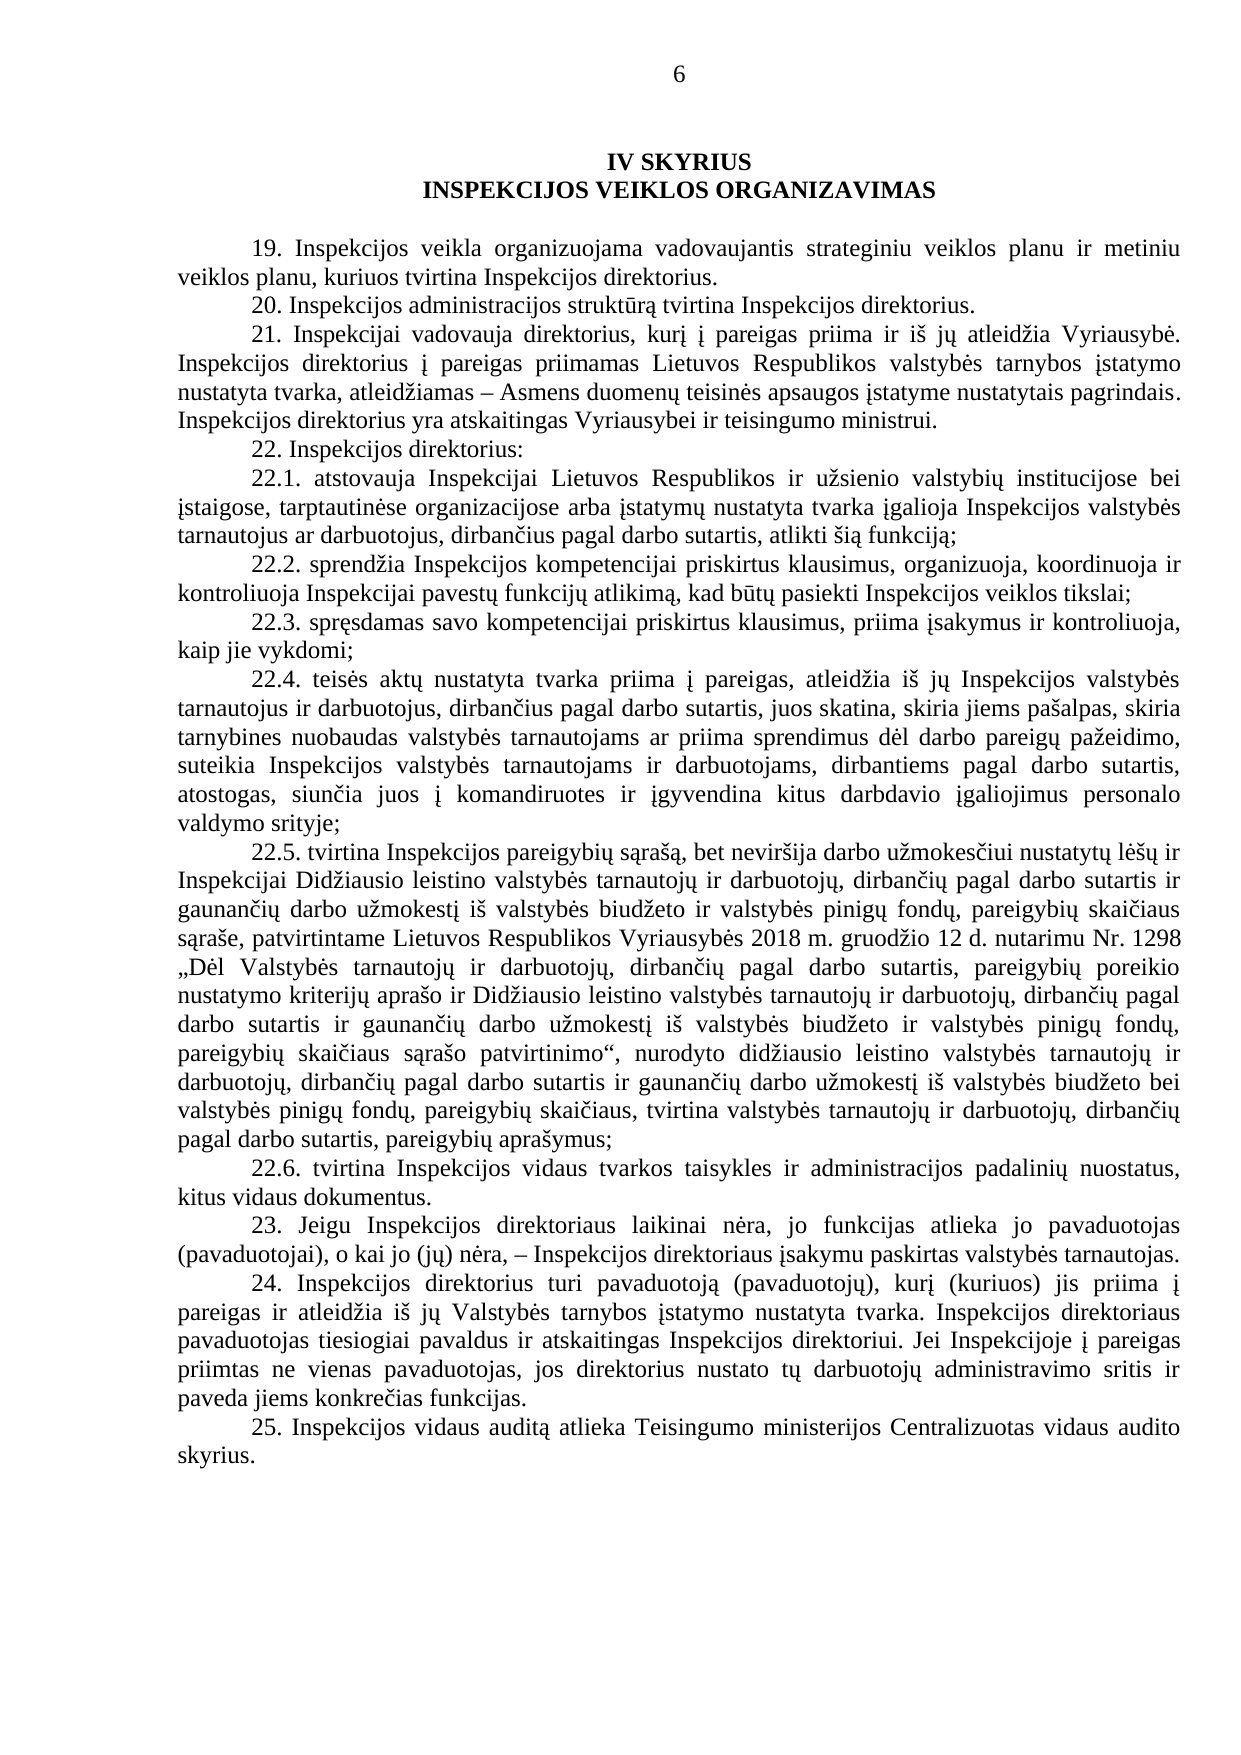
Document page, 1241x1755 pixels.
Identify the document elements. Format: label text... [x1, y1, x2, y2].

text 20. Inspekcijos administracijos struktūrą tvirtina Inspekcijos direktorius. [177, 291, 1181, 319]
text 22. Inspekcijos direktorius: [177, 434, 1181, 463]
text 22.2. sprendžia Inspekcijos kompetencijai priskirtus klausimus, organizuoja, koordinuoja ir kontroliuoja Inspekcijai pavestų funkcijų atlikimą, kad būtų pasiekti Inspekcijos veiklos tikslai; [177, 549, 1181, 607]
text 19. Inspekcijos veikla organizuojama vadovaujantis strateginiu veiklos planu ir metiniu veiklos planu, kuriuos tvirtina Inspekcijos direktorius. [177, 233, 1181, 291]
text 22.6. tvirtina Inspekcijos vidaus tvarkos taisykles ir administracijos padalinių nuostatus, kitus vidaus dokumentus. [177, 1153, 1181, 1211]
text INSPEKCIJOS VEIKLOS ORGANIZAVIMAS [177, 176, 1181, 204]
text 22.3. spręsdamas savo kompetencijai priskirtus klausimus, priima įsakymus ir kontroliuoja, kaip jie vykdomi; [177, 607, 1181, 664]
text 23. Jeigu Inspekcijos direktoriaus laikinai nėra, jo funkcijas atlieka jo pavaduotojas (pavaduotojai), o kai jo (jų) nėra, – Inspekcijos direktoriaus įsakymu paskirtas valstybės tarnautojas. [177, 1211, 1181, 1268]
text 22.5. tvirtina Inspekcijos pareigybių sąrašą, bet neviršija darbo užmokesčiui nustatytų lėšų ir Inspekcijai Didžiausio leistino valstybės tarnautojų ir darbuotojų, dirbančių pagal darbo sutartis ir gaunančių darbo užmokestį iš valstybės biudžeto ir valstybės pinigų fondų, pareigybių skaičiaus sąraše, patvirtintame Lietuvos Respublikos Vyriausybės 2018 m. gruodžio 12 d. nutarimu Nr. 1298 „Dėl Valstybės tarnautojų ir darbuotojų, dirbančių pagal darbo sutartis, pareigybių poreikio nustatymo kriterijų aprašo ir Didžiausio leistino valstybės tarnautojų ir darbuotojų, dirbančių pagal darbo sutartis ir gaunančių darbo užmokestį iš valstybės biudžeto ir valstybės pinigų fondų, pareigybių skaičiaus sąrašo patvirtinimo“, nurodyto didžiausio leistino valstybės tarnautojų ir darbuotojų, dirbančių pagal darbo sutartis ir gaunančių darbo užmokestį iš valstybės biudžeto bei valstybės pinigų fondų, pareigybių skaičiaus, tvirtina valstybės tarnautojų ir darbuotojų, dirbančių pagal darbo sutartis, pareigybių aprašymus; [177, 837, 1181, 1153]
text 22.1. atstovauja Inspekcijai Lietuvos Respublikos ir užsienio valstybių institucijose bei įstaigose, tarptautinėse organizacijose arba įstatymų nustatyta tvarka įgalioja Inspekcijos valstybės tarnautojus ar darbuotojus, dirbančius pagal darbo sutartis, atlikti šią funkciją; [177, 463, 1181, 549]
text IV SKYRIUS [177, 147, 1181, 176]
text 25. Inspekcijos vidaus auditą atlieka Teisingumo ministerijos Centralizuotas vidaus audito skyrius. [177, 1412, 1181, 1469]
text 24. Inspekcijos direktorius turi pavaduotoją (pavaduotojų), kurį (kuriuos) jis priima į pareigas ir atleidžia iš jų Valstybės tarnybos įstatymo nustatyta tvarka. Inspekcijos direktoriaus pavaduotojas tiesiogiai pavaldus ir atskaitingas Inspekcijos direktoriui. Jei Inspekcijoje į pareigas priimtas ne vienas pavaduotojas, jos direktorius nustato tų darbuotojų administravimo sritis ir paveda jiems konkrečias funkcijas. [177, 1268, 1181, 1412]
text 22.4. teisės aktų nustatyta tvarka priima į pareigas, atleidžia iš jų Inspekcijos valstybės tarnautojus ir darbuotojus, dirbančius pagal darbo sutartis, juos skatina, skiria jiems pašalpas, skiria tarnybines nuobaudas valstybės tarnautojams ar priima sprendimus dėl darbo pareigų pažeidimo, suteikia Inspekcijos valstybės tarnautojams ir darbuotojams, dirbantiems pagal darbo sutartis, atostogas, siunčia juos į komandiruotes ir įgyvendina kitus darbdavio įgaliojimus personalo valdymo srityje; [177, 664, 1181, 837]
text 21. Inspekcijai vadovauja direktorius, kurį į pareigas priima ir iš jų atleidžia Vyriausybė. Inspekcijos direktorius į pareigas priimamas Lietuvos Respublikos valstybės tarnybos įstatymo nustatyta tvarka, atleidžiamas – Asmens duomenų teisinės apsaugos įstatyme nustatytais pagrindais. Inspekcijos direktorius yra atskaitingas Vyriausybei ir teisingumo ministrui. [177, 319, 1181, 434]
